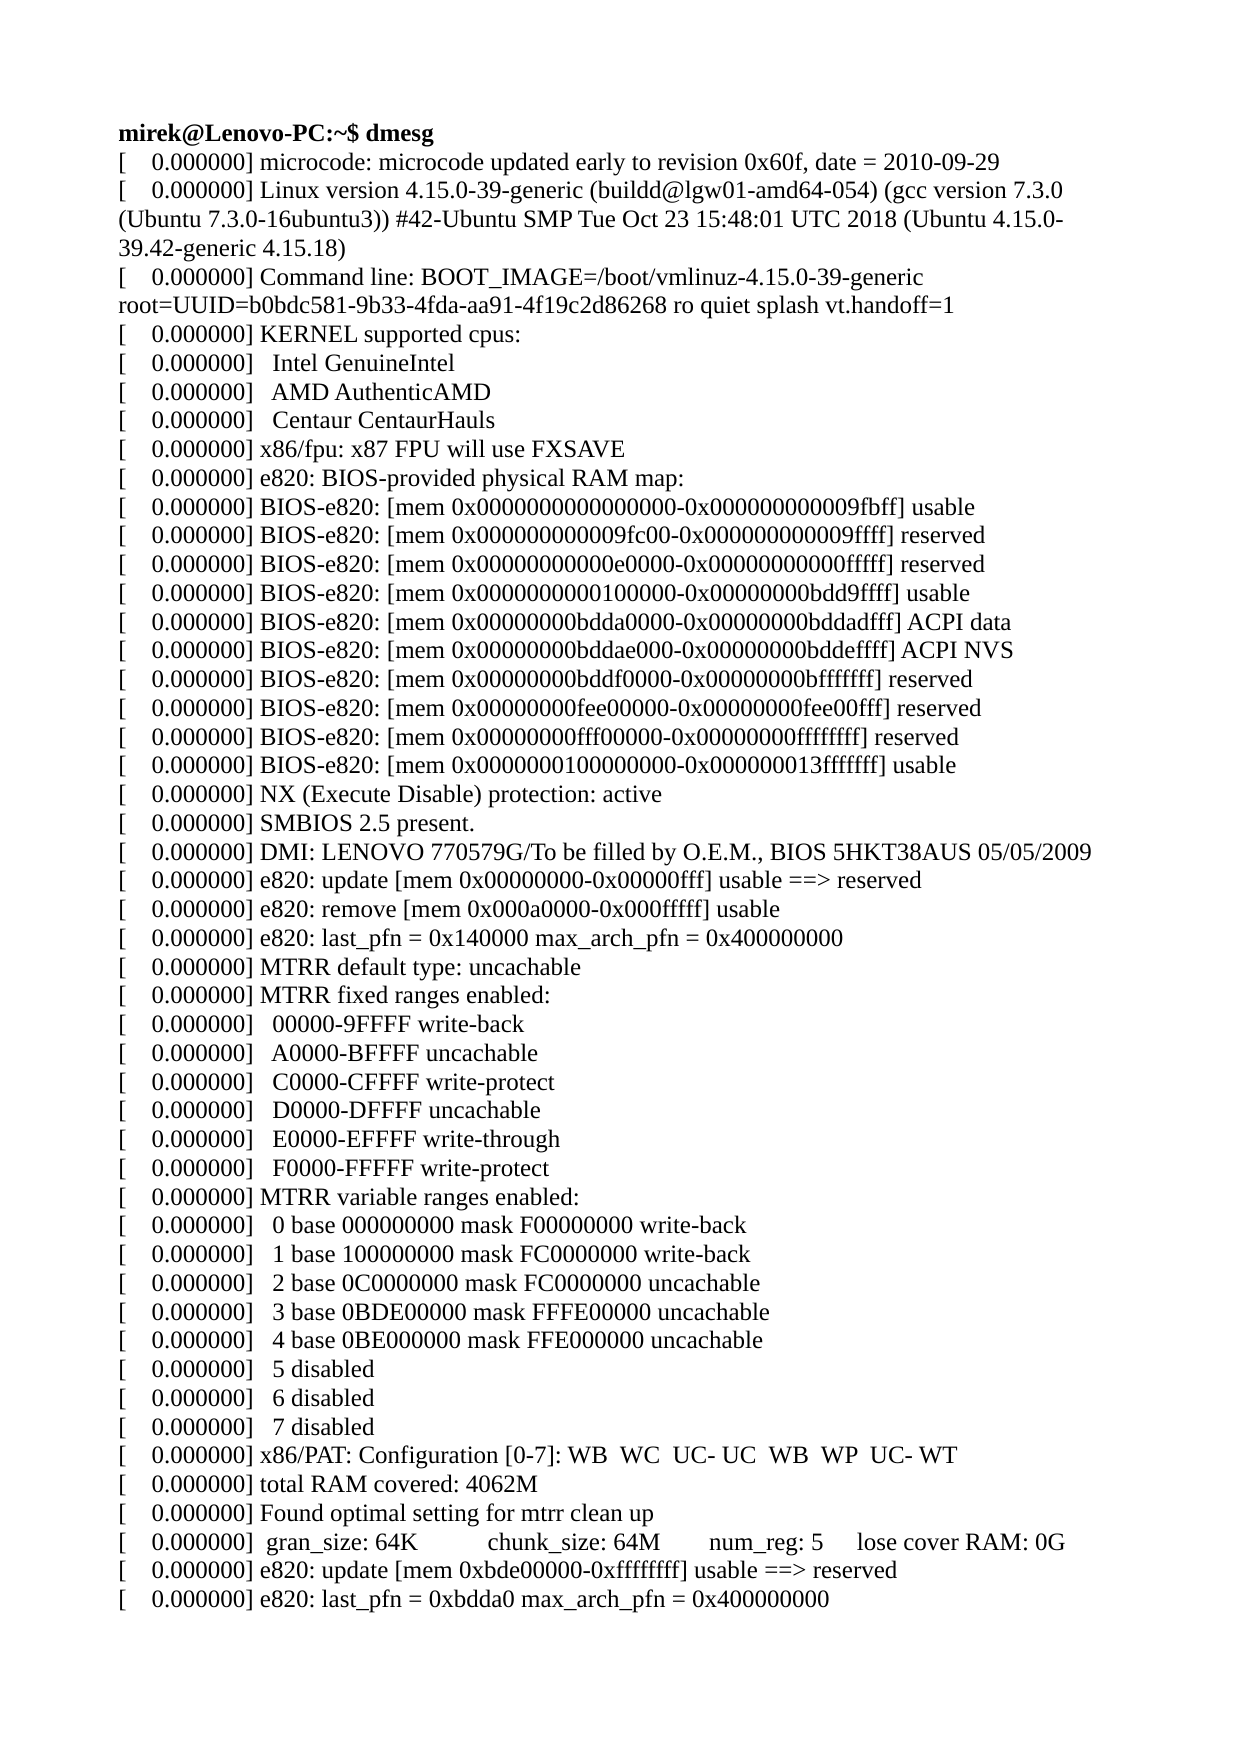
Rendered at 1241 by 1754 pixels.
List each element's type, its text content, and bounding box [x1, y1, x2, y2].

text [ 0.000000] e820: update [mem 0xbde00000-0xffffffff] usable ==> reserved [118, 1556, 1122, 1584]
text [ 0.000000] 7 disabled [118, 1412, 1122, 1441]
text [ 0.000000] 4 base 0BE000000 mask FFE000000 uncachable [118, 1326, 1122, 1354]
text [ 0.000000] x86/PAT: Configuration [0-7]: WB WC UC- UC WB WP UC- WT [118, 1441, 1122, 1469]
text [ 0.000000] D0000-DFFFF uncachable [118, 1096, 1122, 1124]
text [ 0.000000] BIOS-e820: [mem 0x00000000fee00000-0x00000000fee00fff] reserved [118, 693, 1122, 722]
text [ 0.000000] 6 disabled [118, 1383, 1122, 1412]
text [ 0.000000] BIOS-e820: [mem 0x000000000009fc00-0x000000000009ffff] reserved [118, 521, 1122, 549]
text [ 0.000000] C0000-CFFFF write-protect [118, 1067, 1122, 1096]
text [ 0.000000] e820: update [mem 0x00000000-0x00000fff] usable ==> reserved [118, 866, 1122, 894]
text [ 0.000000] 00000-9FFFF write-back [118, 1009, 1122, 1038]
text [ 0.000000] BIOS-e820: [mem 0x00000000bdda0000-0x00000000bddadfff] ACPI data [118, 607, 1122, 636]
text [ 0.000000] BIOS-e820: [mem 0x0000000000100000-0x00000000bdd9ffff] usable [118, 578, 1122, 607]
text [ 0.000000] BIOS-e820: [mem 0x00000000fff00000-0x00000000ffffffff] reserved [118, 722, 1122, 751]
text [ 0.000000] BIOS-e820: [mem 0x00000000000e0000-0x00000000000fffff] reserved [118, 549, 1122, 578]
text [ 0.000000] MTRR fixed ranges enabled: [118, 981, 1122, 1009]
text [ 0.000000] SMBIOS 2.5 present. [118, 808, 1122, 837]
text [ 0.000000] Command line: BOOT_IMAGE=/boot/vmlinuz-4.15.0-39-generic root=UUID=b0bdc581-9b33-4fda-aa91-4f19c2d86268 ro quiet splash vt.handoff=1 [118, 262, 1122, 319]
text [ 0.000000] NX (Execute Disable) protection: active [118, 779, 1122, 808]
text [ 0.000000] 3 base 0BDE00000 mask FFFE00000 uncachable [118, 1297, 1122, 1326]
text mirek@Lenovo-PC:~$ dmesg [118, 118, 1122, 147]
text [ 0.000000] x86/fpu: x87 FPU will use FXSAVE [118, 434, 1122, 463]
text [ 0.000000] e820: last_pfn = 0xbdda0 max_arch_pfn = 0x400000000 [118, 1584, 1122, 1613]
text [ 0.000000] AMD AuthenticAMD [118, 377, 1122, 406]
text [ 0.000000] Linux version 4.15.0-39-generic (buildd@lgw01-amd64-054) (gcc version 7.3.0 (Ubuntu 7.3.0-16ubuntu3)) #42-Ubuntu SMP Tue Oct 23 15:48:01 UTC 2018 (Ubuntu 4.15.0-39.42-generic 4.15.18) [118, 176, 1122, 262]
text [ 0.000000] e820: last_pfn = 0x140000 max_arch_pfn = 0x400000000 [118, 923, 1122, 952]
text [ 0.000000] BIOS-e820: [mem 0x0000000100000000-0x000000013fffffff] usable [118, 751, 1122, 779]
text [ 0.000000] e820: BIOS-provided physical RAM map: [118, 463, 1122, 492]
text [ 0.000000] microcode: microcode updated early to revision 0x60f, date = 2010-09-29 [118, 147, 1122, 176]
text [ 0.000000] gran_size: 64K chunk_size: 64M num_reg: 5 lose cover RAM: 0G [118, 1527, 1122, 1556]
text [ 0.000000] KERNEL supported cpus: [118, 319, 1122, 348]
text [ 0.000000] Intel GenuineIntel [118, 348, 1122, 377]
text [ 0.000000] BIOS-e820: [mem 0x0000000000000000-0x000000000009fbff] usable [118, 492, 1122, 521]
text [ 0.000000] MTRR default type: uncachable [118, 952, 1122, 981]
text [ 0.000000] Centaur CentaurHauls [118, 406, 1122, 434]
text [ 0.000000] 1 base 100000000 mask FC0000000 write-back [118, 1239, 1122, 1268]
text [ 0.000000] A0000-BFFFF uncachable [118, 1038, 1122, 1067]
text [ 0.000000] Found optimal setting for mtrr clean up [118, 1498, 1122, 1527]
text [ 0.000000] BIOS-e820: [mem 0x00000000bddae000-0x00000000bddeffff] ACPI NVS [118, 636, 1122, 664]
text [ 0.000000] 0 base 000000000 mask F00000000 write-back [118, 1211, 1122, 1239]
text [ 0.000000] 2 base 0C0000000 mask FC0000000 uncachable [118, 1268, 1122, 1297]
text [ 0.000000] e820: remove [mem 0x000a0000-0x000fffff] usable [118, 894, 1122, 923]
text [ 0.000000] 5 disabled [118, 1354, 1122, 1383]
text [ 0.000000] DMI: LENOVO 770579G/To be filled by O.E.M., BIOS 5HKT38AUS 05/05/2009 [118, 837, 1122, 866]
text [ 0.000000] BIOS-e820: [mem 0x00000000bddf0000-0x00000000bfffffff] reserved [118, 664, 1122, 693]
text [ 0.000000] F0000-FFFFF write-protect [118, 1153, 1122, 1182]
text [ 0.000000] E0000-EFFFF write-through [118, 1124, 1122, 1153]
text [ 0.000000] total RAM covered: 4062M [118, 1469, 1122, 1498]
text [ 0.000000] MTRR variable ranges enabled: [118, 1182, 1122, 1211]
